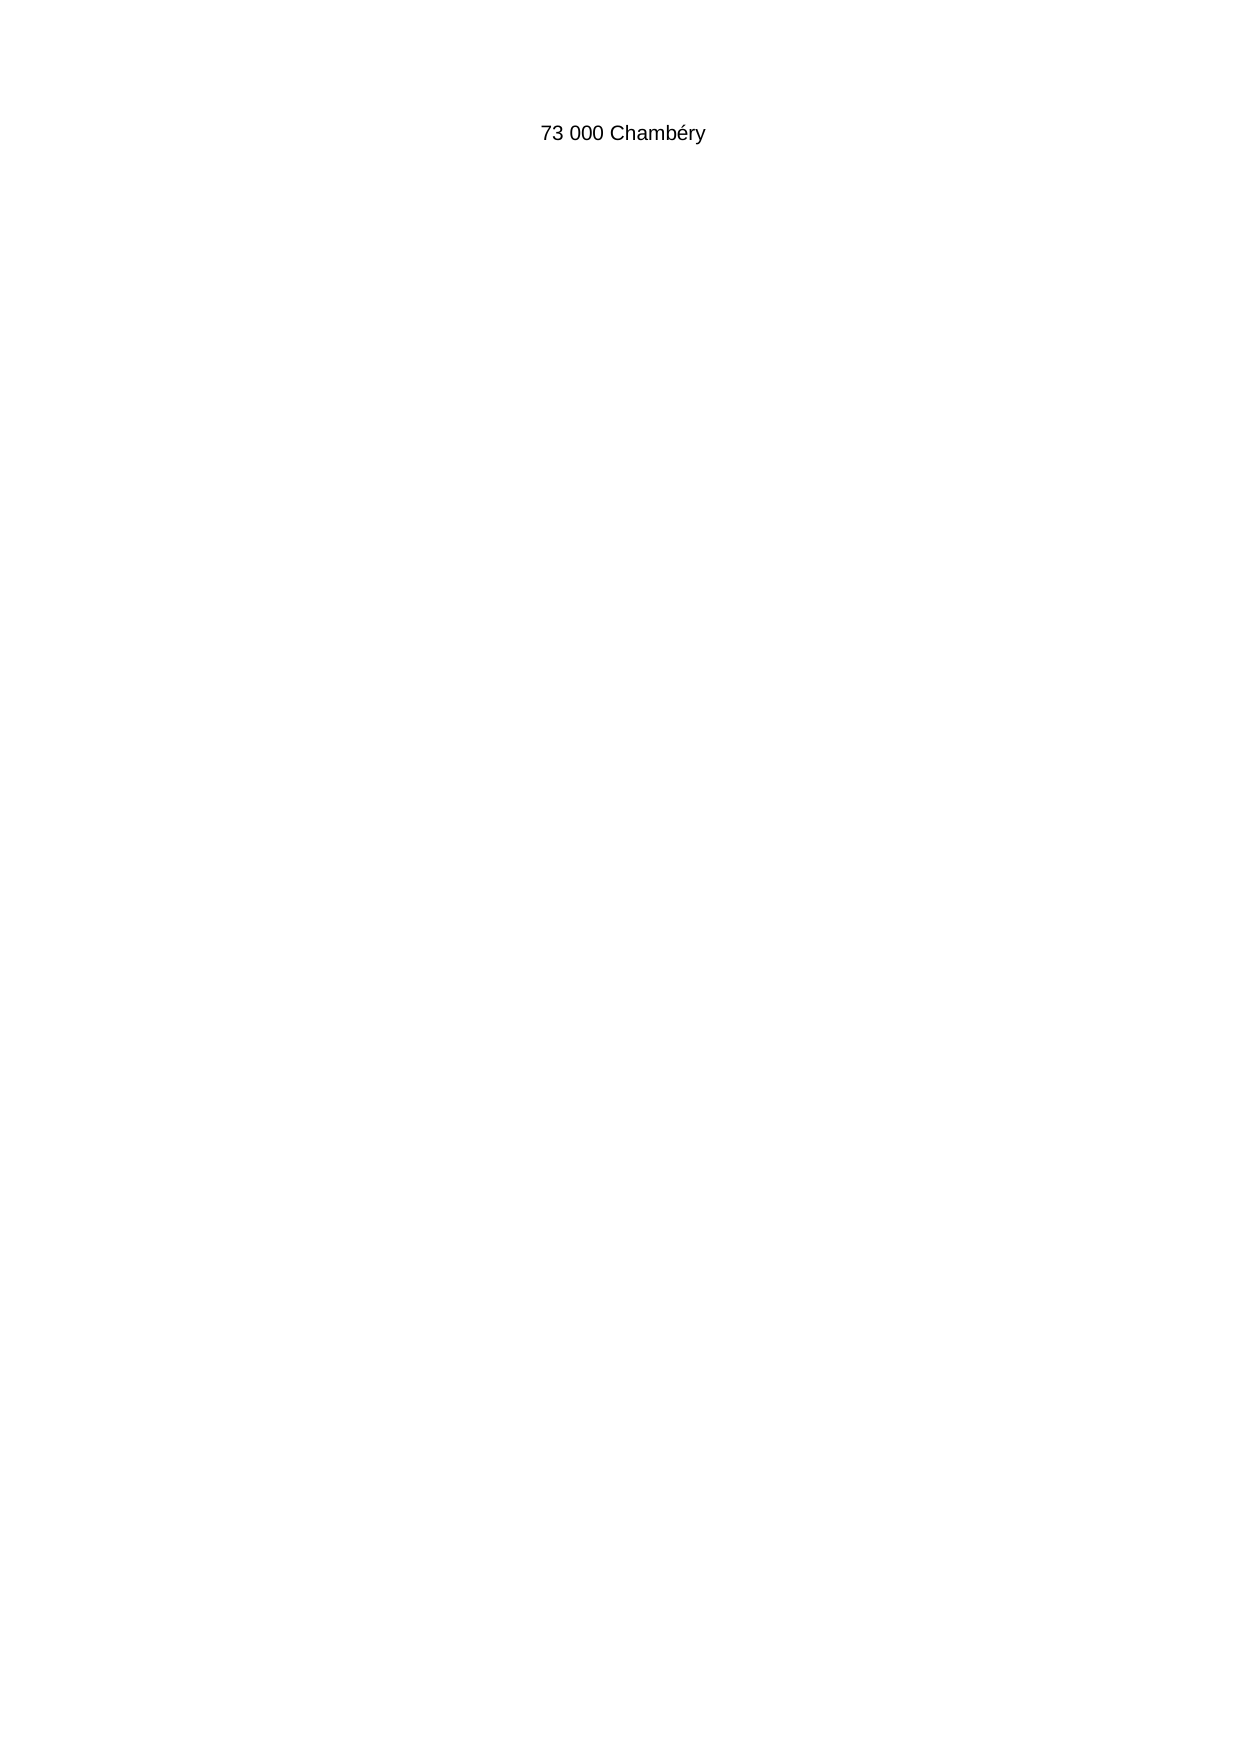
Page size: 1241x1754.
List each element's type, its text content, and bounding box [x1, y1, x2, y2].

text 73 000 Chambéry [124, 118, 1122, 148]
